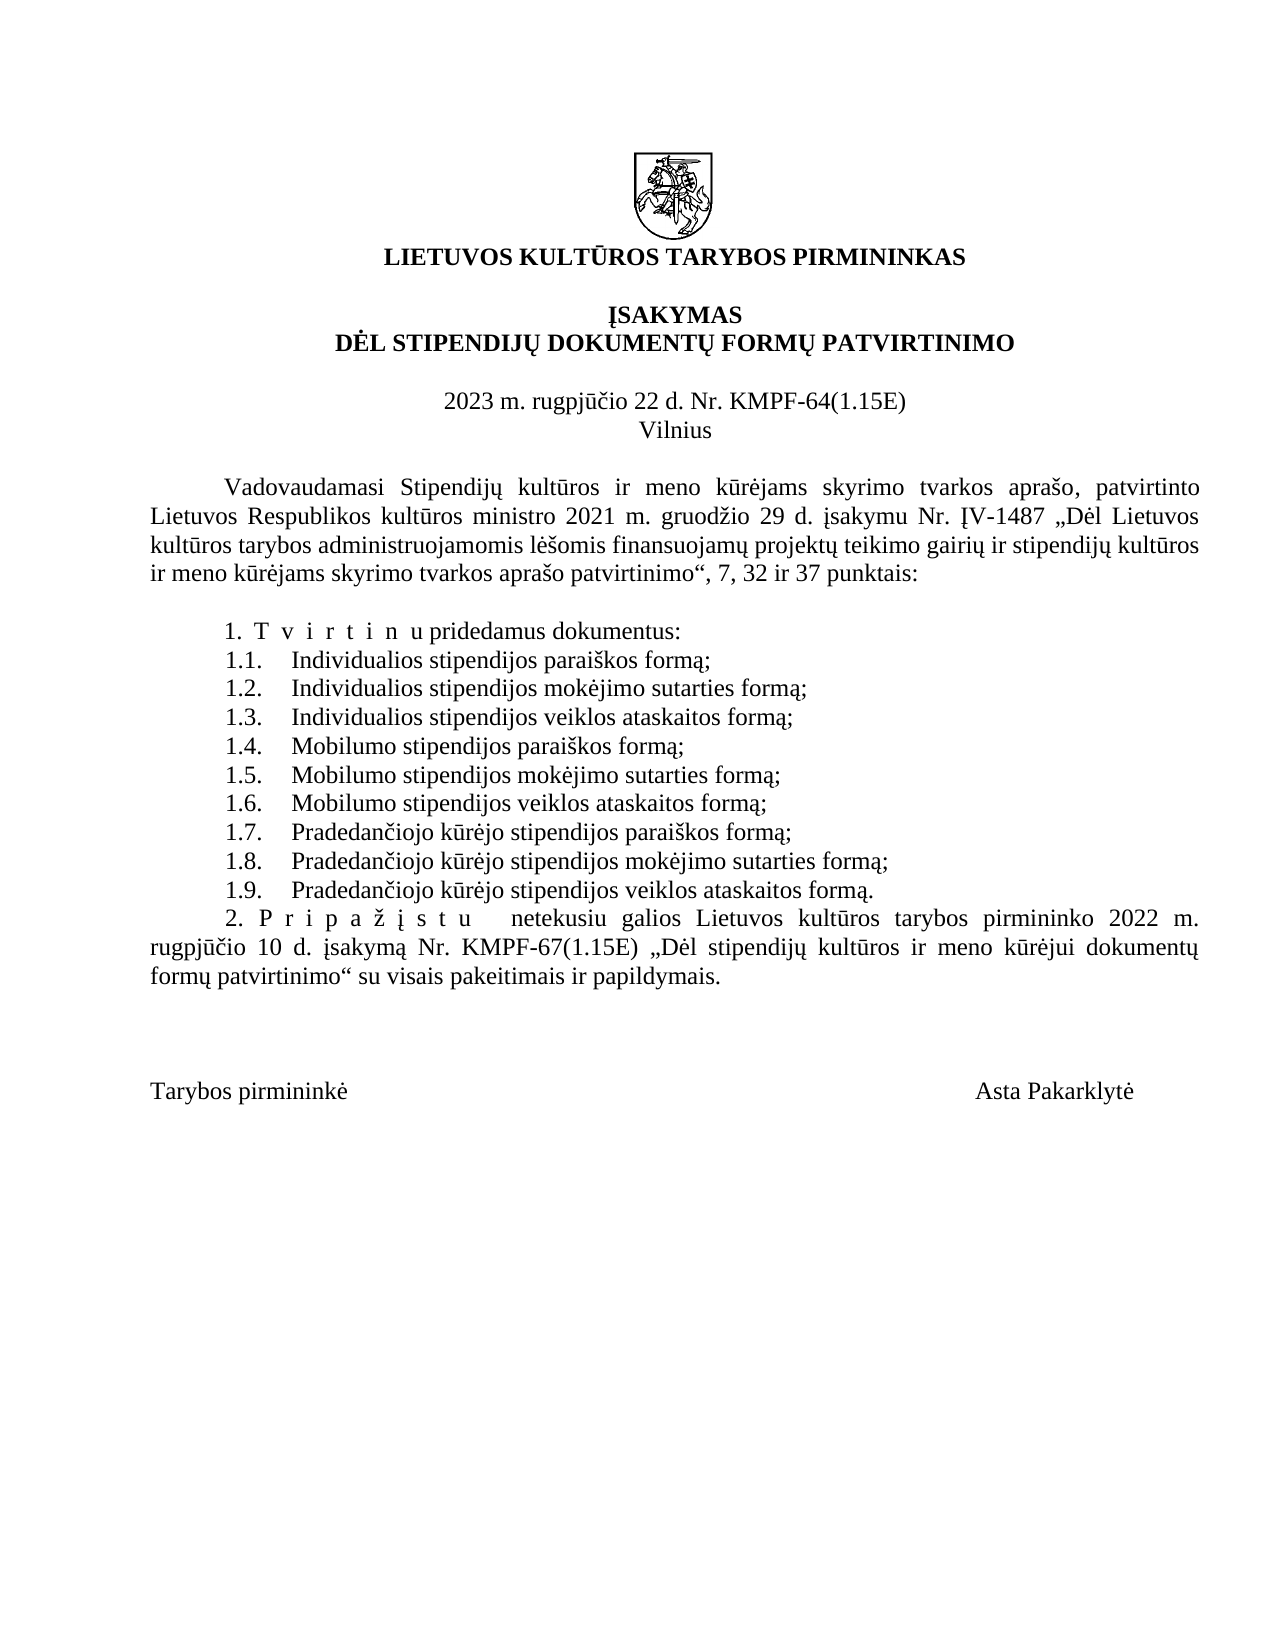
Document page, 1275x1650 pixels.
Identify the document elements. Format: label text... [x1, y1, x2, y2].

text Tarybos pirmininkė Asta Pakarklytė [150, 1076, 1200, 1105]
text 2023 m. rugpjūčio 22 d. Nr. KMPF-64(1.15E) [150, 386, 1200, 415]
text 1.6. Mobilumo stipendijos veiklos ataskaitos formą; [225, 788, 1200, 817]
text 1.3. Individualios stipendijos veiklos ataskaitos formą; [225, 702, 1200, 731]
text Vadovaudamasi Stipendijų kultūros ir meno kūrėjams skyrimo tvarkos aprašo, patvirtinto Lietuvos Respublikos kultūros ministro 2021 m. gruodžio 29 d. įsakymu Nr. ĮV-1487 „Dėl Lietuvos kultūros tarybos administruojamomis lėšomis finansuojamų projektų teikimo gairių ir stipendijų kultūros ir meno kūrėjams skyrimo tvarkos aprašo patvirtinimo“, 7, 32 ir 37 punktais: [150, 472, 1200, 587]
text 2. Pripažįstu netekusiu galios Lietuvos kultūros tarybos pirmininko 2022 m. rugpjūčio 10 d. įsakymą Nr. KMPF-67(1.15E) „Dėl stipendijų kultūros ir meno kūrėjui dokumentų formų patvirtinimo“ su visais pakeitimais ir papildymais. [150, 903, 1200, 990]
text DĖL STIPENDIJŲ DOKUMENTŲ FORMŲ PATVIRTINIMO [150, 328, 1200, 357]
text Vilnius [150, 415, 1200, 443]
text LIETUVOS KULTŪROS TARYBOS PIRMININKAS [150, 242, 1200, 271]
text 1.5. Mobilumo stipendijos mokėjimo sutarties formą; [225, 760, 1200, 788]
text 1.9. Pradedančiojo kūrėjo stipendijos veiklos ataskaitos formą. [225, 875, 1200, 903]
text 1.1. Individualios stipendijos paraiškos formą; [225, 645, 1200, 673]
text 1.7. Pradedančiojo kūrėjo stipendijos paraiškos formą; [225, 817, 1200, 846]
text 1.2. Individualios stipendijos mokėjimo sutarties formą; [225, 673, 1200, 702]
text 1. Tvirtinu pridedamus dokumentus: [223, 616, 1200, 645]
text 1.8. Pradedančiojo kūrėjo stipendijos mokėjimo sutarties formą; [225, 846, 1200, 875]
text 1.4. Mobilumo stipendijos paraiškos formą; [225, 731, 1200, 760]
subtitle ĮSAKYMAS [150, 300, 1200, 328]
